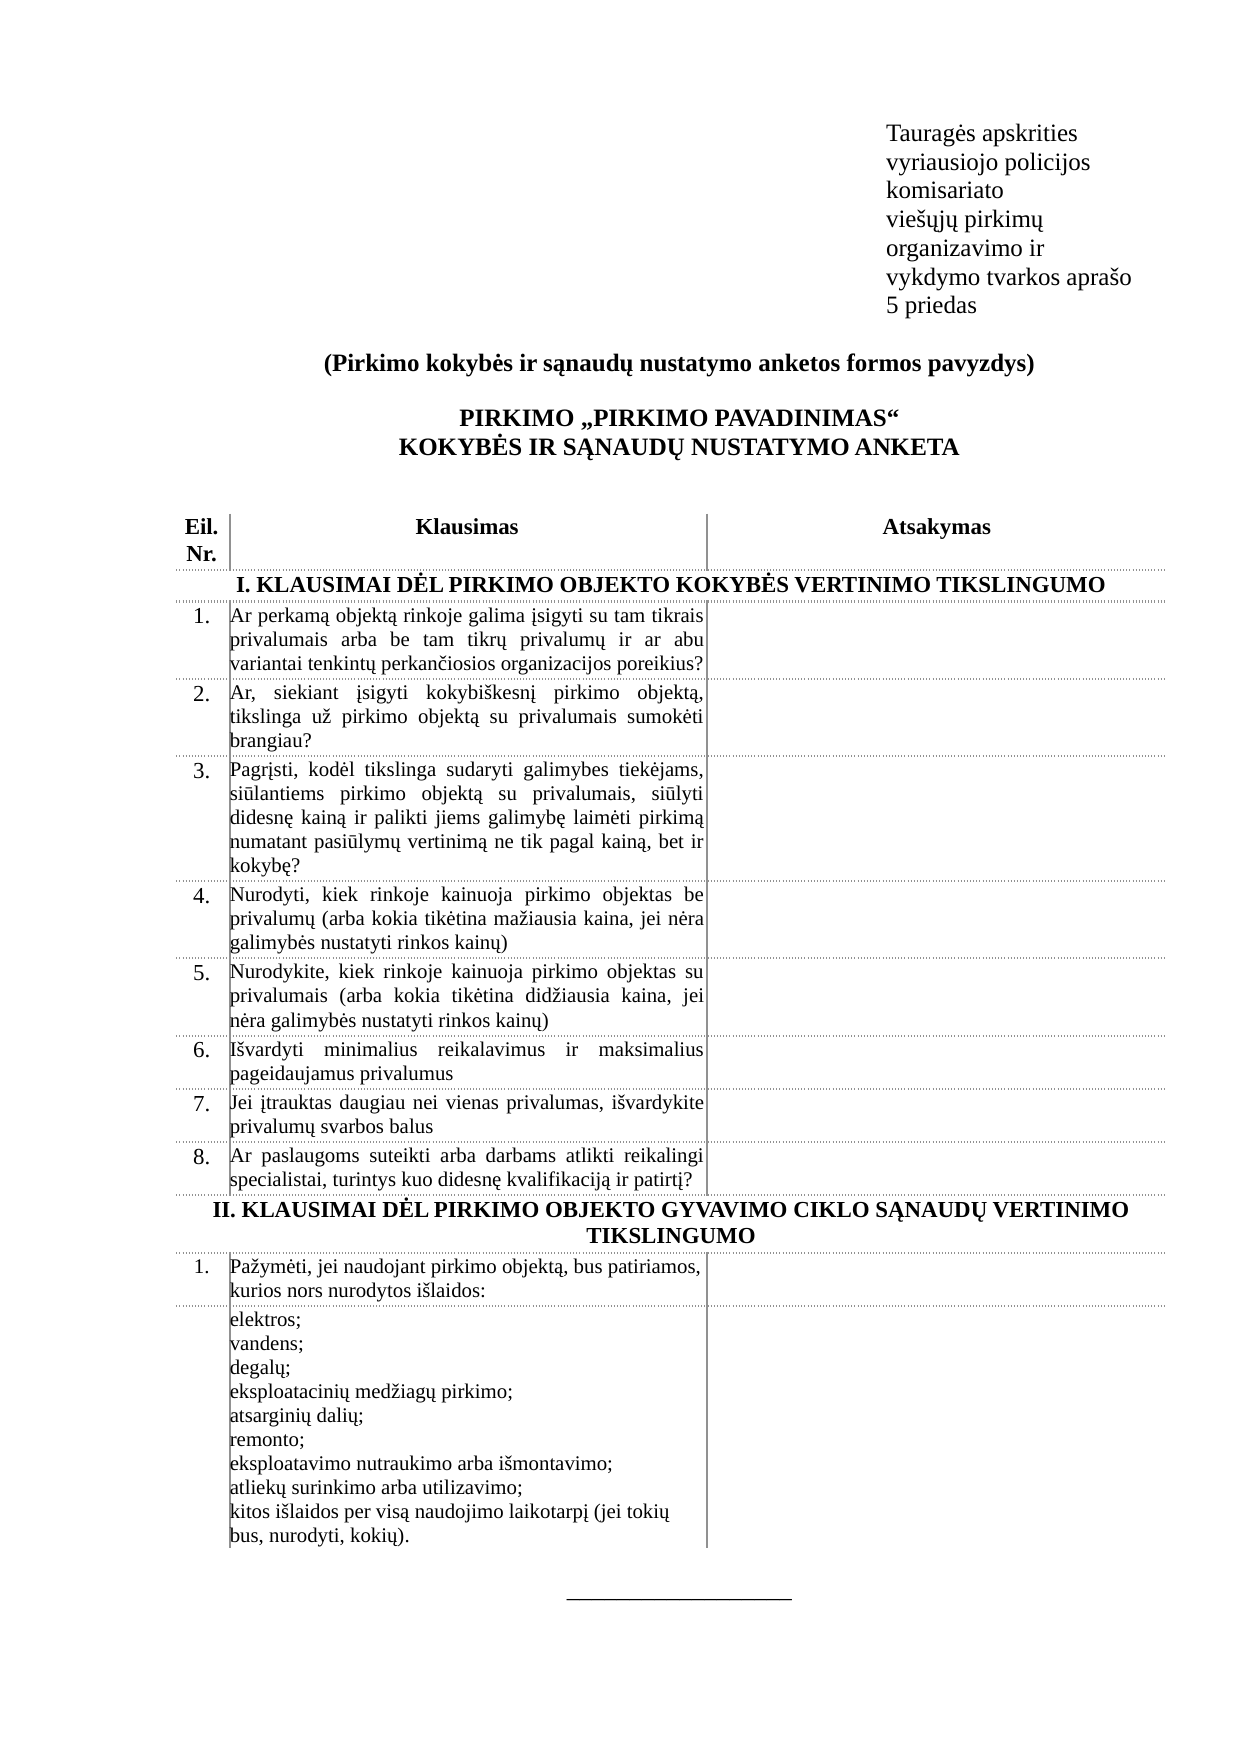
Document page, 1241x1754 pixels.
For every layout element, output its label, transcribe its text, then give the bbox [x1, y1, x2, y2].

table_cell Pagrįsti, kodėl tikslinga sudaryti galimybes tiekėjams, siūlantiems pirkimo objektą su privalumais, siūlyti didesnę kainą ir palikti jiems galimybę laimėti pirkimą numatant pasiūlymų vertinimą ne tik pagal kainą, bet ir kokybę? [231, 755, 706, 880]
text viešųjų pirkimų organizavimo ir [886, 204, 1181, 262]
table_cell Ar, siekiant įsigyti kokybiškesnį pirkimo objektą, tikslinga už pirkimo objektą su privalumais sumokėti brangiau? [231, 678, 706, 755]
text KOKYBĖS IR SĄNAUDŲ NUSTATYMO ANKETA [177, 432, 1181, 461]
table_cell [708, 1035, 1166, 1088]
table_cell [708, 678, 1166, 755]
table_cell elektros; vandens; degalų; eksploatacinių medžiagų pirkimo; atsarginių dalių; remonto; eksploatavimo nutraukimo arba išmontavimo; atliekų surinkimo arba utilizavimo; kitos išlaidos per visą naudojimo laikotarpį (jei tokių bus, nurodyti, kokių). [231, 1305, 706, 1547]
table_cell 5. [176, 957, 229, 1034]
text vykdymo tvarkos aprašo [886, 262, 1181, 291]
table_cell Pažymėti, jei naudojant pirkimo objektą, bus patiriamos, kurios nors nurodytos išlaidos: [231, 1252, 706, 1305]
table_cell [708, 600, 1166, 678]
table_cell 4. [176, 880, 229, 957]
text PIRKIMO „PIRKIMO PAVADINIMAS“ [177, 403, 1181, 432]
table_cell 1. [176, 1252, 229, 1305]
table_cell [708, 1252, 1166, 1305]
table_cell Išvardyti minimalius reikalavimus ir maksimalius pageidaujamus privalumus [231, 1035, 706, 1088]
table_cell [708, 880, 1166, 957]
table_cell Jei įtrauktas daugiau nei vienas privalumas, išvardykite privalumų svarbos balus [231, 1088, 706, 1141]
table_cell I. KLAUSIMAI DĖL PIRKIMO OBJEKTO KOKYBĖS VERTINIMO TIKSLINGUMO [176, 569, 1166, 600]
table_cell 8. [176, 1141, 229, 1194]
text __________________ [177, 1574, 1181, 1602]
table_cell [708, 957, 1166, 1034]
table_cell [176, 1305, 229, 1547]
table_cell 6. [176, 1035, 229, 1088]
table_cell [708, 1088, 1166, 1141]
table_cell [708, 1141, 1166, 1194]
table_header Klausimas [231, 514, 706, 569]
table_cell 3. [176, 755, 229, 880]
table_cell [708, 755, 1166, 880]
table_cell 1. [176, 600, 229, 678]
table_header Atsakymas [708, 514, 1166, 569]
table_cell II. KLAUSIMAI DĖL PIRKIMO OBJEKTO GYVAVIMO CIKLO SĄNAUDŲ VERTINIMO TIKSLINGUMO [176, 1194, 1166, 1252]
text 5 priedas [886, 291, 1181, 319]
table_cell Ar paslaugoms suteikti arba darbams atlikti reikalingi specialistai, turintys kuo didesnę kvalifikaciją ir patirtį? [231, 1141, 706, 1194]
text (Pirkimo kokybės ir sąnaudų nustatymo anketos formos pavyzdys) [177, 348, 1181, 377]
table_cell Nurodyti, kiek rinkoje kainuoja pirkimo objektas be privalumų (arba kokia tikėtina mažiausia kaina, jei nėra galimybės nustatyti rinkos kainų) [231, 880, 706, 957]
table_cell Nurodykite, kiek rinkoje kainuoja pirkimo objektas su privalumais (arba kokia tikėtina didžiausia kaina, jei nėra galimybės nustatyti rinkos kainų) [231, 957, 706, 1034]
text Tauragės apskrities vyriausiojo policijos komisariato [886, 118, 1181, 204]
table_cell [708, 1305, 1166, 1547]
table_header Eil. Nr. [176, 514, 229, 569]
table_cell 2. [176, 678, 229, 755]
table_cell 7. [176, 1088, 229, 1141]
table_cell Ar perkamą objektą rinkoje galima įsigyti su tam tikrais privalumais arba be tam tikrų privalumų ir ar abu variantai tenkintų perkančiosios organizacijos poreikius? [231, 600, 706, 678]
